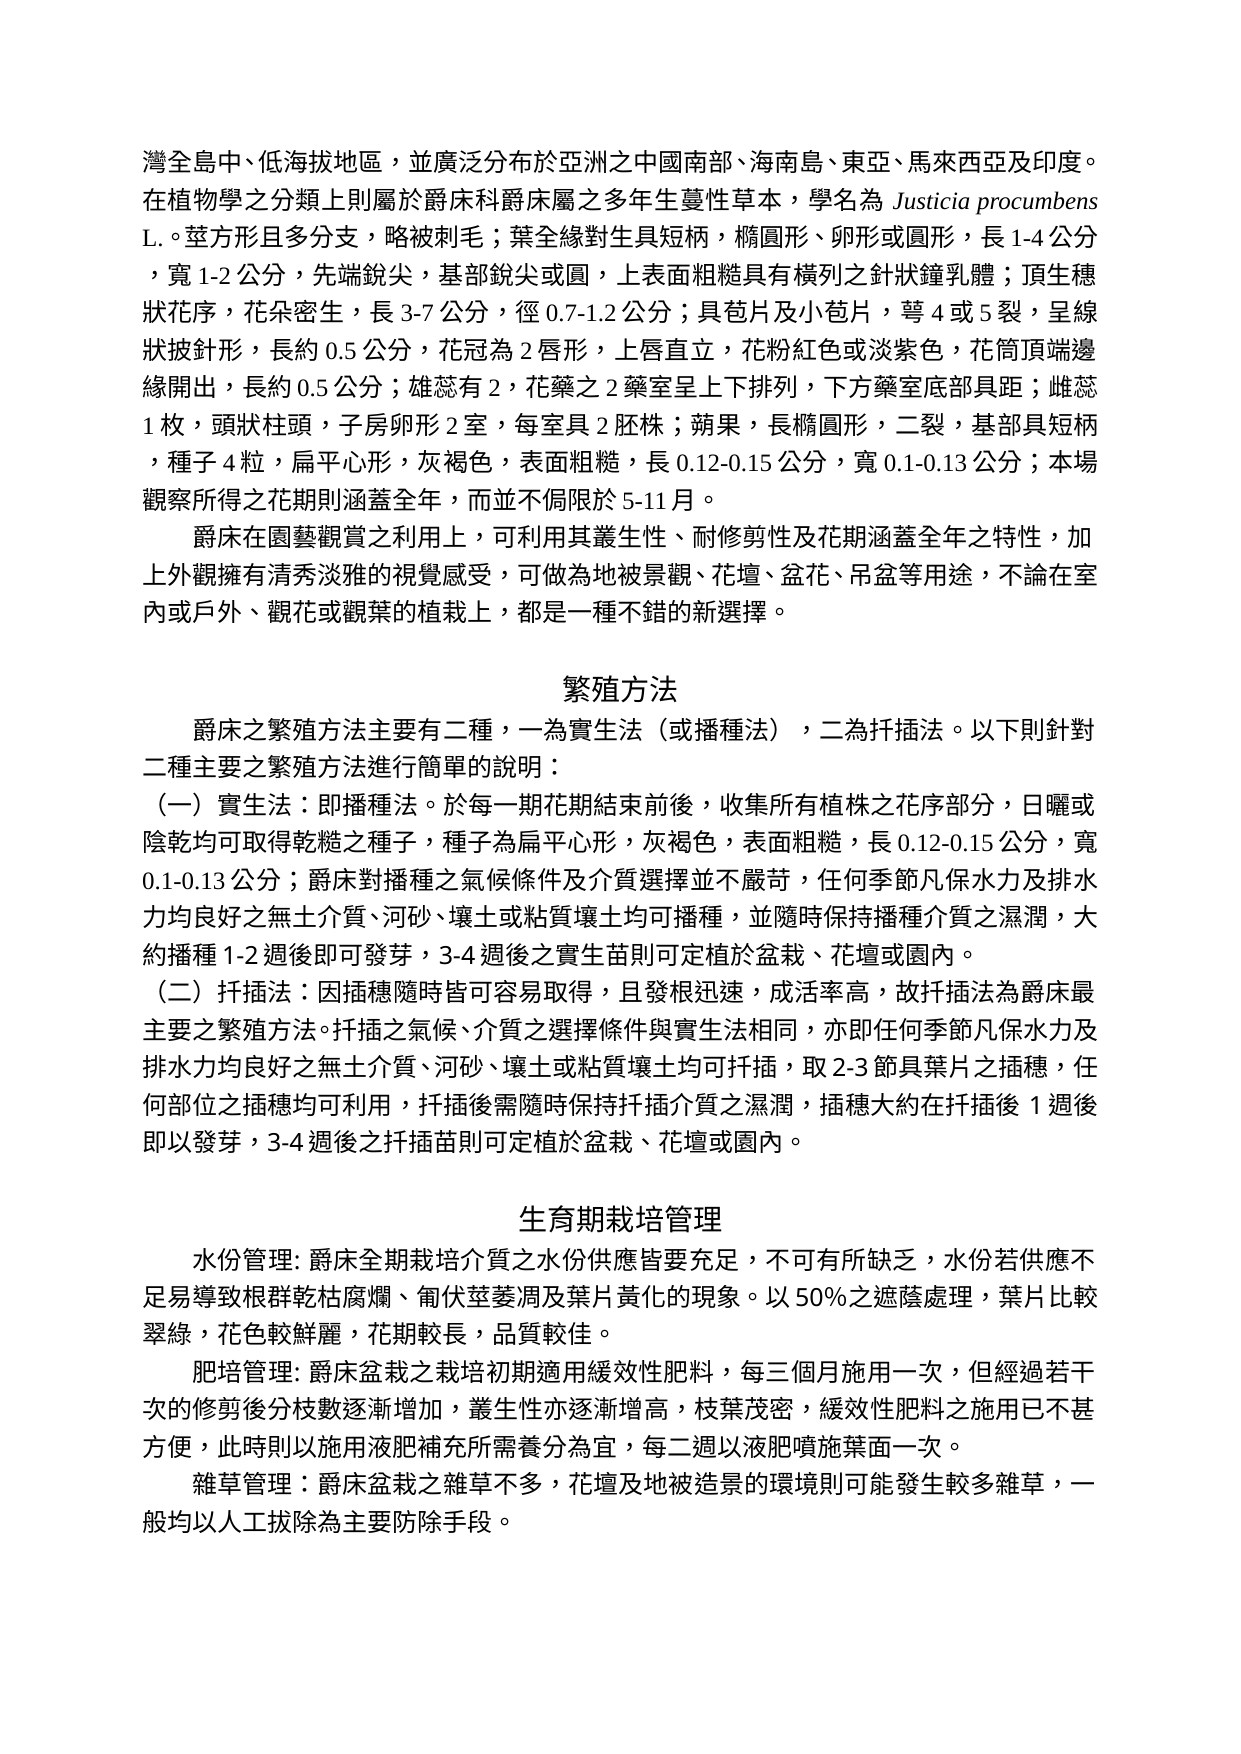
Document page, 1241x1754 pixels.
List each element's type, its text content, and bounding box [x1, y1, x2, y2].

text 爵床之繁殖方法主要有二種，一為實生法（或播種法），二為扦插法。以下則針對二種主要之繁殖方法進行簡單的說明： [142, 709, 1098, 784]
text 繁殖方法 [142, 667, 1098, 709]
text 雜草管理：爵床盆栽之雜草不多，花壇及地被造景的環境則可能發生較多雜草，一般均以人工拔除為主要防除手段。 [142, 1464, 1098, 1539]
text 爵床在園藝觀賞之利用上，可利用其叢生性、耐修剪性及花期涵蓋全年之特性，加上外觀擁有清秀淡雅的視覺感受，可做為地被景觀、花壇、盆花、吊盆等用途，不論在室內或戶外、觀花或觀葉的植栽上，都是一種不錯的新選擇。 [142, 517, 1098, 629]
text 台灣原生觀賞植物「爵床」之別名有鼠尾癀、刺尾癀、鼠尾紅、筆尾紅，廣泛自生於台灣全島中、低海拔地區，並廣泛分布於亞洲之中國南部、海南島、東亞、馬來西亞及印度。在植物學之分類上則屬於爵床科爵床屬之多年生蔓性草本，學名為Justicia procumbens L.。莖方形且多分支，略被刺毛；葉全緣對生具短柄，橢圓形、卵形或圓形，長1-4公分，寬1-2公分，先端銳尖，基部銳尖或圓，上表面粗糙具有橫列之針狀鐘乳體；頂生穗狀花序，花朵密生，長3-7公分，徑0.7-1.2公分；具苞片及小苞片，萼4或5裂，呈線狀披針形，長約0.5公分，花冠為2唇形，上唇直立，花粉紅色或淡紫色，花筒頂端邊緣開出，長約0.5公分；雄蕊有2，花藥之2藥室呈上下排列，下方藥室底部具距；雌蕊1枚，頭狀柱頭，子房卵形2室，每室具2胚株；蒴果，長橢圓形，二裂，基部具短柄，種子4粒，扁平心形，灰褐色，表面粗糙，長0.12-0.15公分，寬0.1-0.13公分；本場觀察所得之花期則涵蓋全年，而並不侷限於5-11月。 [142, 142, 1098, 517]
text （一）實生法：即播種法。於每一期花期結束前後，收集所有植株之花序部分，日曬或陰乾均可取得乾糙之種子，種子為扁平心形，灰褐色，表面粗糙，長0.12-0.15公分，寬0.1-0.13公分；爵床對播種之氣候條件及介質選擇並不嚴苛，任何季節凡保水力及排水力均良好之無土介質、河砂、壤土或粘質壤土均可播種，並隨時保持播種介質之濕潤，大約播種1-2週後即可發芽，3-4週後之實生苗則可定植於盆栽、花壇或園內。 [142, 784, 1098, 972]
text 肥培管理: 爵床盆栽之栽培初期適用緩效性肥料，每三個月施用一次，但經過若干次的修剪後分枝數逐漸增加，叢生性亦逐漸增高，枝葉茂密，緩效性肥料之施用已不甚方便，此時則以施用液肥補充所需養分為宜，每二週以液肥噴施葉面一次。 [142, 1351, 1098, 1464]
text 水份管理: 爵床全期栽培介質之水份供應皆要充足，不可有所缺乏，水份若供應不足易導致根群乾枯腐爛、匍伏莖萎凋及葉片黃化的現象。以50％之遮蔭處理，葉片比較翠綠，花色較鮮麗，花期較長，品質較佳。 [142, 1239, 1098, 1351]
text 生育期栽培管理 [142, 1197, 1098, 1239]
text （二）扦插法：因插穗隨時皆可容易取得，且發根迅速，成活率高，故扦插法為爵床最主要之繁殖方法。扦插之氣候、介質之選擇條件與實生法相同，亦即任何季節凡保水力及排水力均良好之無土介質、河砂、壤土或粘質壤土均可扦插，取2-3節具葉片之插穗，任何部位之插穗均可利用，扦插後需隨時保持扦插介質之濕潤，插穗大約在扦插後1週後即以發芽，3-4週後之扦插苗則可定植於盆栽、花壇或園內。 [142, 972, 1098, 1159]
